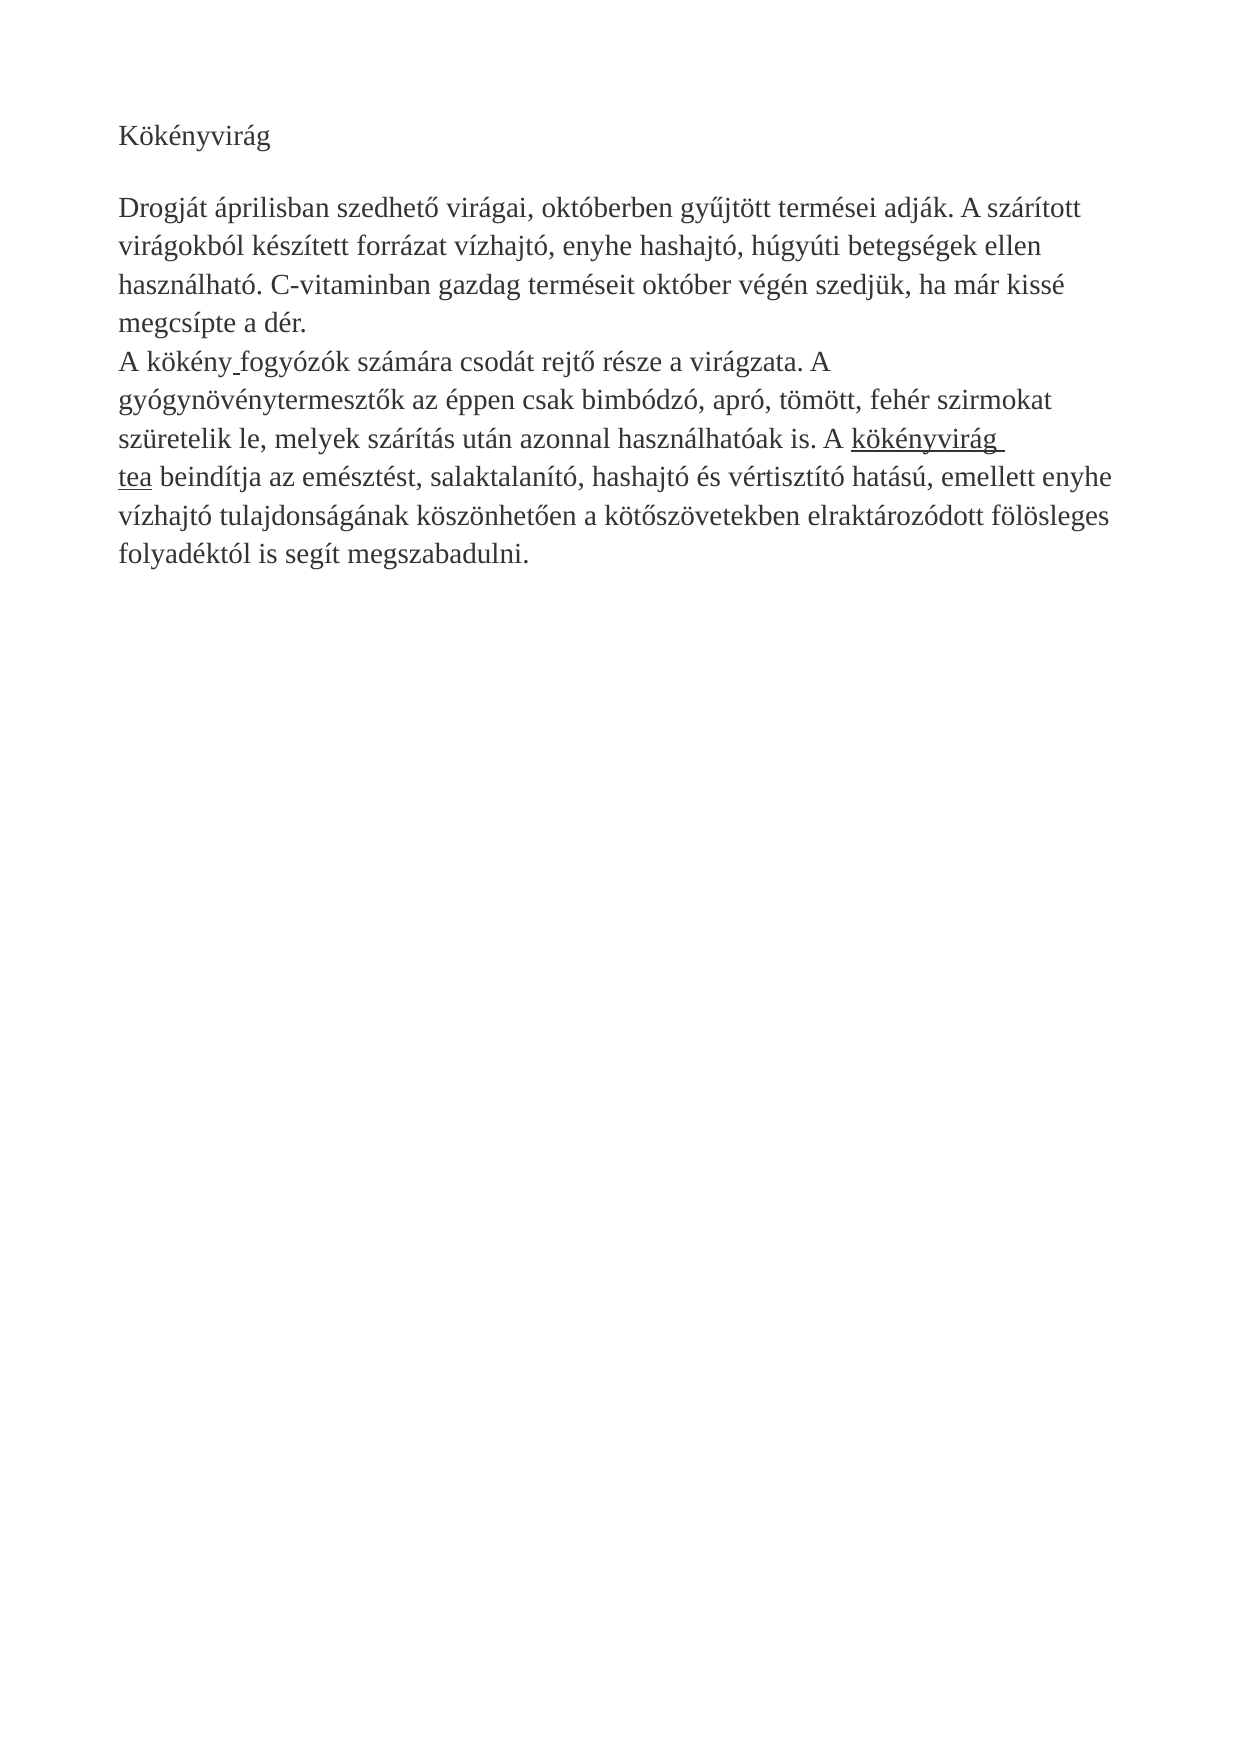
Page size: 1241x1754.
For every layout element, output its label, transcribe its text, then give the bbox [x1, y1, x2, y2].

text A kökény fogyózók számára csodát rejtő része a virágzata. A gyógynövénytermesztők az éppen csak bimbódzó, apró, tömött, fehér szirmokat szüretelik le, melyek szárítás után azonnal használhatóak is. A kökényvirág tea beindítja az emésztést, salaktalanító, hashajtó és vértisztító hatású, emellett enyhe vízhajtó tulajdonságának köszönhetően a kötőszövetekben elraktározódott fölösleges folyadéktól is segít megszabadulni. [118, 344, 1122, 570]
text Kökényvirág [118, 118, 1122, 152]
text Drogját áprilisban szedhető virágai, októberben gyűjtött termései adják. A szárított virágokból készített forrázat vízhajtó, enyhe hashajtó, húgyúti betegségek ellen használható. C-vitaminban gazdag terméseit október végén szedjük, ha már kissé megcsípte a dér. [118, 190, 1122, 339]
